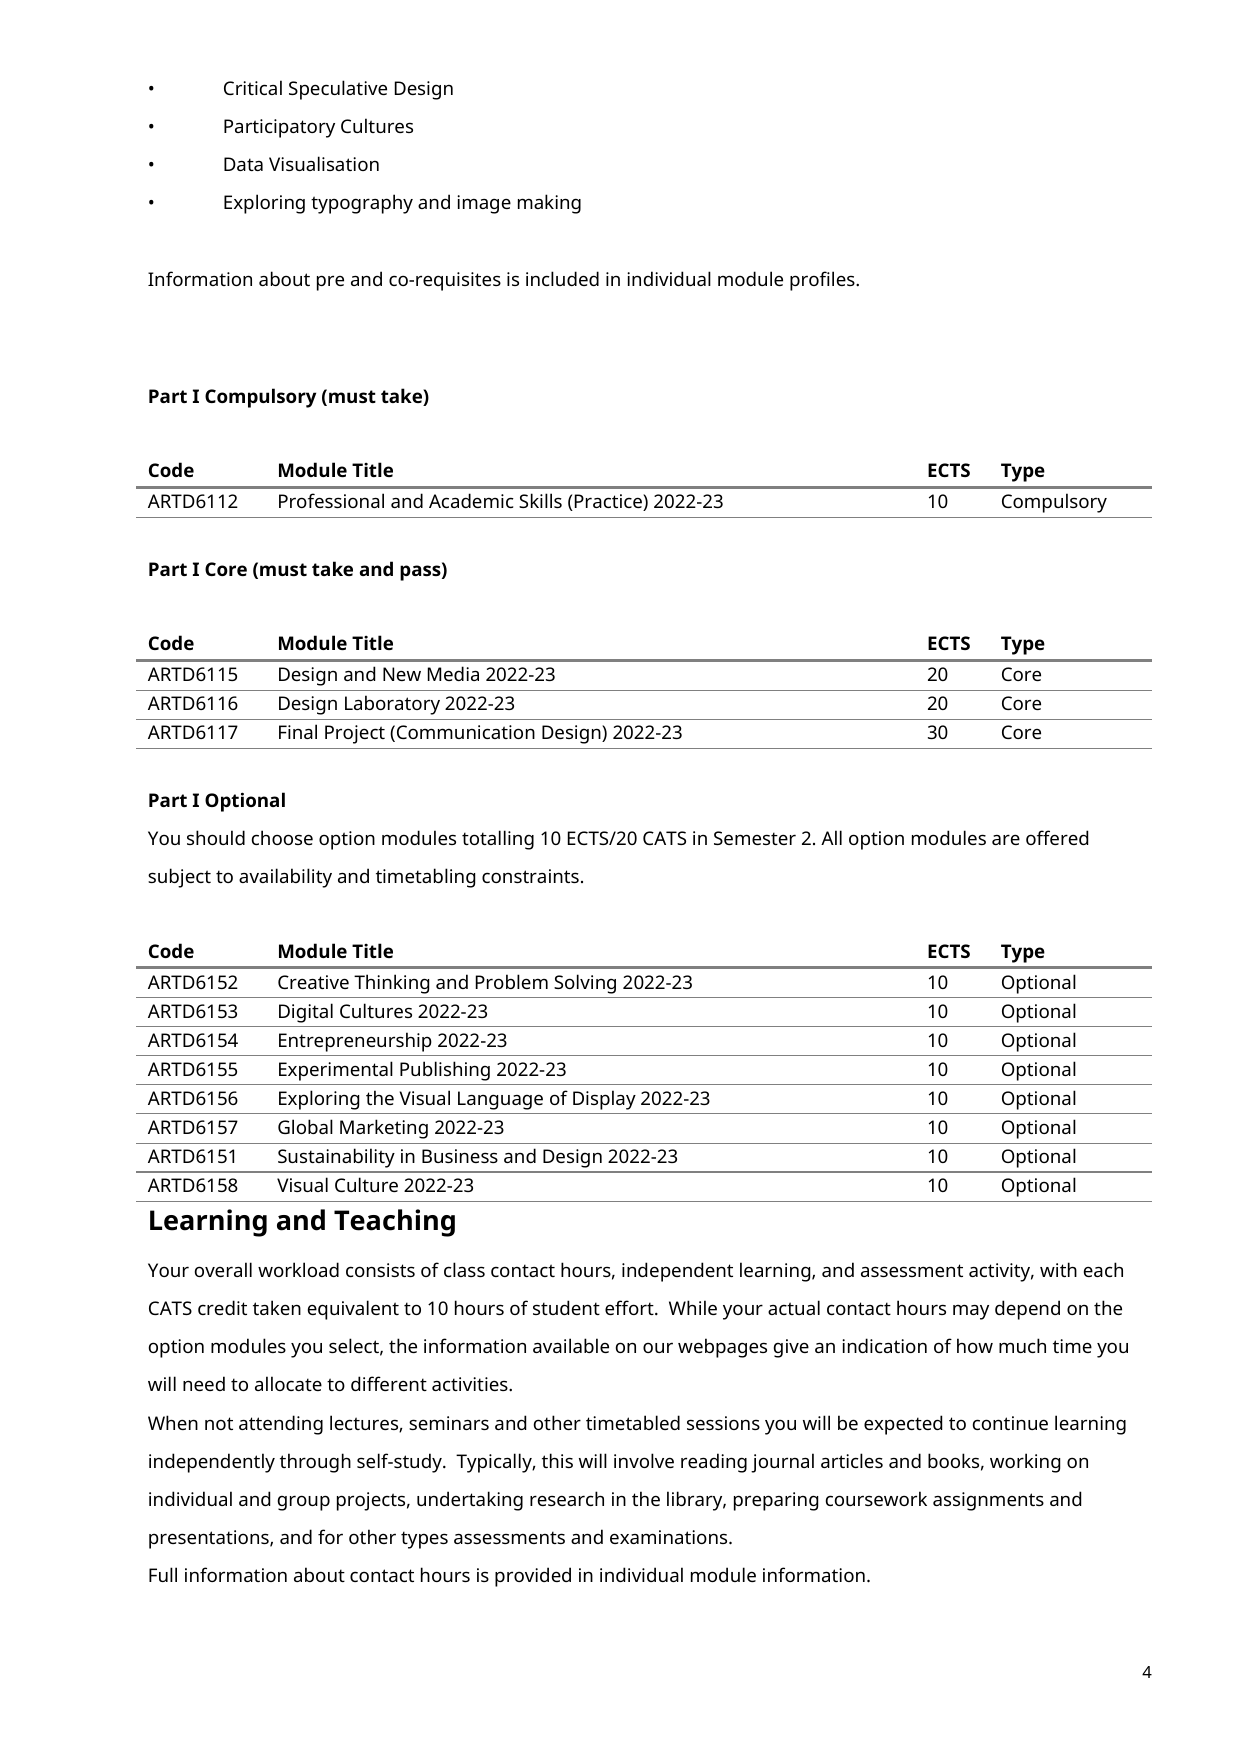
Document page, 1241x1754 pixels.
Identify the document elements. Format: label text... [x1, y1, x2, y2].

table_cell ARTD6112 [136, 489, 266, 517]
table_cell 30 [916, 720, 989, 748]
table_cell Creative Thinking and Problem Solving 2022-23 [266, 969, 916, 997]
table_cell Optional [989, 969, 1152, 997]
table_cell 10 [916, 1027, 989, 1055]
table_cell Module Title [266, 630, 916, 658]
table_cell 20 [916, 691, 989, 719]
table_cell ARTD6156 [136, 1085, 266, 1113]
table_cell ARTD6151 [136, 1144, 266, 1171]
table_cell ARTD6152 [136, 969, 266, 997]
table_cell 10 [916, 1144, 989, 1171]
table_cell Optional [989, 1085, 1152, 1113]
table_cell Part I Optional You should choose option modules totalling 10 ECTS/20 CATS in Semester 2. All option modules are offered subject to availability and timetabling constraints. [136, 749, 1152, 938]
table_cell Optional [989, 1144, 1152, 1171]
table_cell Digital Cultures 2022-23 [266, 998, 916, 1026]
text Full information about contact hours is provided in individual module information. [148, 1563, 1152, 1588]
table_cell Type [989, 630, 1152, 658]
table_cell 10 [916, 1173, 989, 1201]
table_cell Core [989, 662, 1152, 689]
table_cell Exploring the Visual Language of Display 2022-23 [266, 1085, 916, 1113]
table_cell Global Marketing 2022-23 [266, 1114, 916, 1142]
table_cell ARTD6117 [136, 720, 266, 748]
text When not attending lectures, seminars and other timetabled sessions you will be expected to continue learning independently through self-study. Typically, this will involve reading journal articles and books, working on individual and group projects, undertaking research in the library, preparing coursework assignments and presentations, and for other types assessments and examinations. [148, 1410, 1152, 1550]
table_cell ARTD6116 [136, 691, 266, 719]
table_cell Experimental Publishing 2022-23 [266, 1056, 916, 1084]
table_cell ARTD6157 [136, 1114, 266, 1142]
table_cell 10 [916, 1056, 989, 1084]
table_cell 10 [916, 998, 989, 1026]
table_cell Optional [989, 1056, 1152, 1084]
table_cell Professional and Academic Skills (Practice) 2022-23 [266, 489, 916, 517]
table_header • Critical Speculative Design • Participatory Cultures • Data Visualisation • Exploring typography and image making Information about pre and co-requisites is included in individual module profiles. [136, 75, 1152, 345]
table_cell Type [989, 458, 1152, 486]
table_cell ARTD6115 [136, 662, 266, 689]
table_cell Sustainability in Business and Design 2022-23 [266, 1144, 916, 1171]
text Your overall workload consists of class contact hours, independent learning, and assessment activity, with each CATS credit taken equivalent to 10 hours of student effort. While your actual contact hours may depend on the option modules you select, the information available on our webpages give an indication of how much time you will need to allocate to different activities. [148, 1257, 1152, 1397]
table_cell ARTD6153 [136, 998, 266, 1026]
table_cell Design and New Media 2022-23 [266, 662, 916, 689]
table_cell Optional [989, 1173, 1152, 1201]
table_cell 10 [916, 489, 989, 517]
table_cell Core [989, 691, 1152, 719]
table_cell 20 [916, 662, 989, 689]
table_cell 10 [916, 1085, 989, 1113]
table_cell Code [136, 938, 266, 966]
subtitle Learning and Teaching [148, 1202, 1152, 1238]
table_cell Module Title [266, 938, 916, 966]
table_cell ARTD6155 [136, 1056, 266, 1084]
table_cell Module Title [266, 458, 916, 486]
table_cell Design Laboratory 2022-23 [266, 691, 916, 719]
table_cell Compulsory [989, 489, 1152, 517]
table_cell 10 [916, 969, 989, 997]
table_cell Optional [989, 998, 1152, 1026]
table_cell Code [136, 458, 266, 486]
table_cell Optional [989, 1027, 1152, 1055]
table_cell 10 [916, 1114, 989, 1142]
table_cell Part I Core (must take and pass) [136, 518, 1152, 630]
table_cell ECTS [916, 938, 989, 966]
table_cell Part I Compulsory (must take) [136, 345, 1152, 457]
table_cell ARTD6154 [136, 1027, 266, 1055]
table_cell Visual Culture 2022-23 [266, 1173, 916, 1201]
table_cell Code [136, 630, 266, 658]
table_cell Entrepreneurship 2022-23 [266, 1027, 916, 1055]
table_cell Core [989, 720, 1152, 748]
table_cell ECTS [916, 630, 989, 658]
table_cell ARTD6158 [136, 1173, 266, 1201]
table_cell Final Project (Communication Design) 2022-23 [266, 720, 916, 748]
table_cell ECTS [916, 458, 989, 486]
table_cell Optional [989, 1114, 1152, 1142]
table_cell Type [989, 938, 1152, 966]
